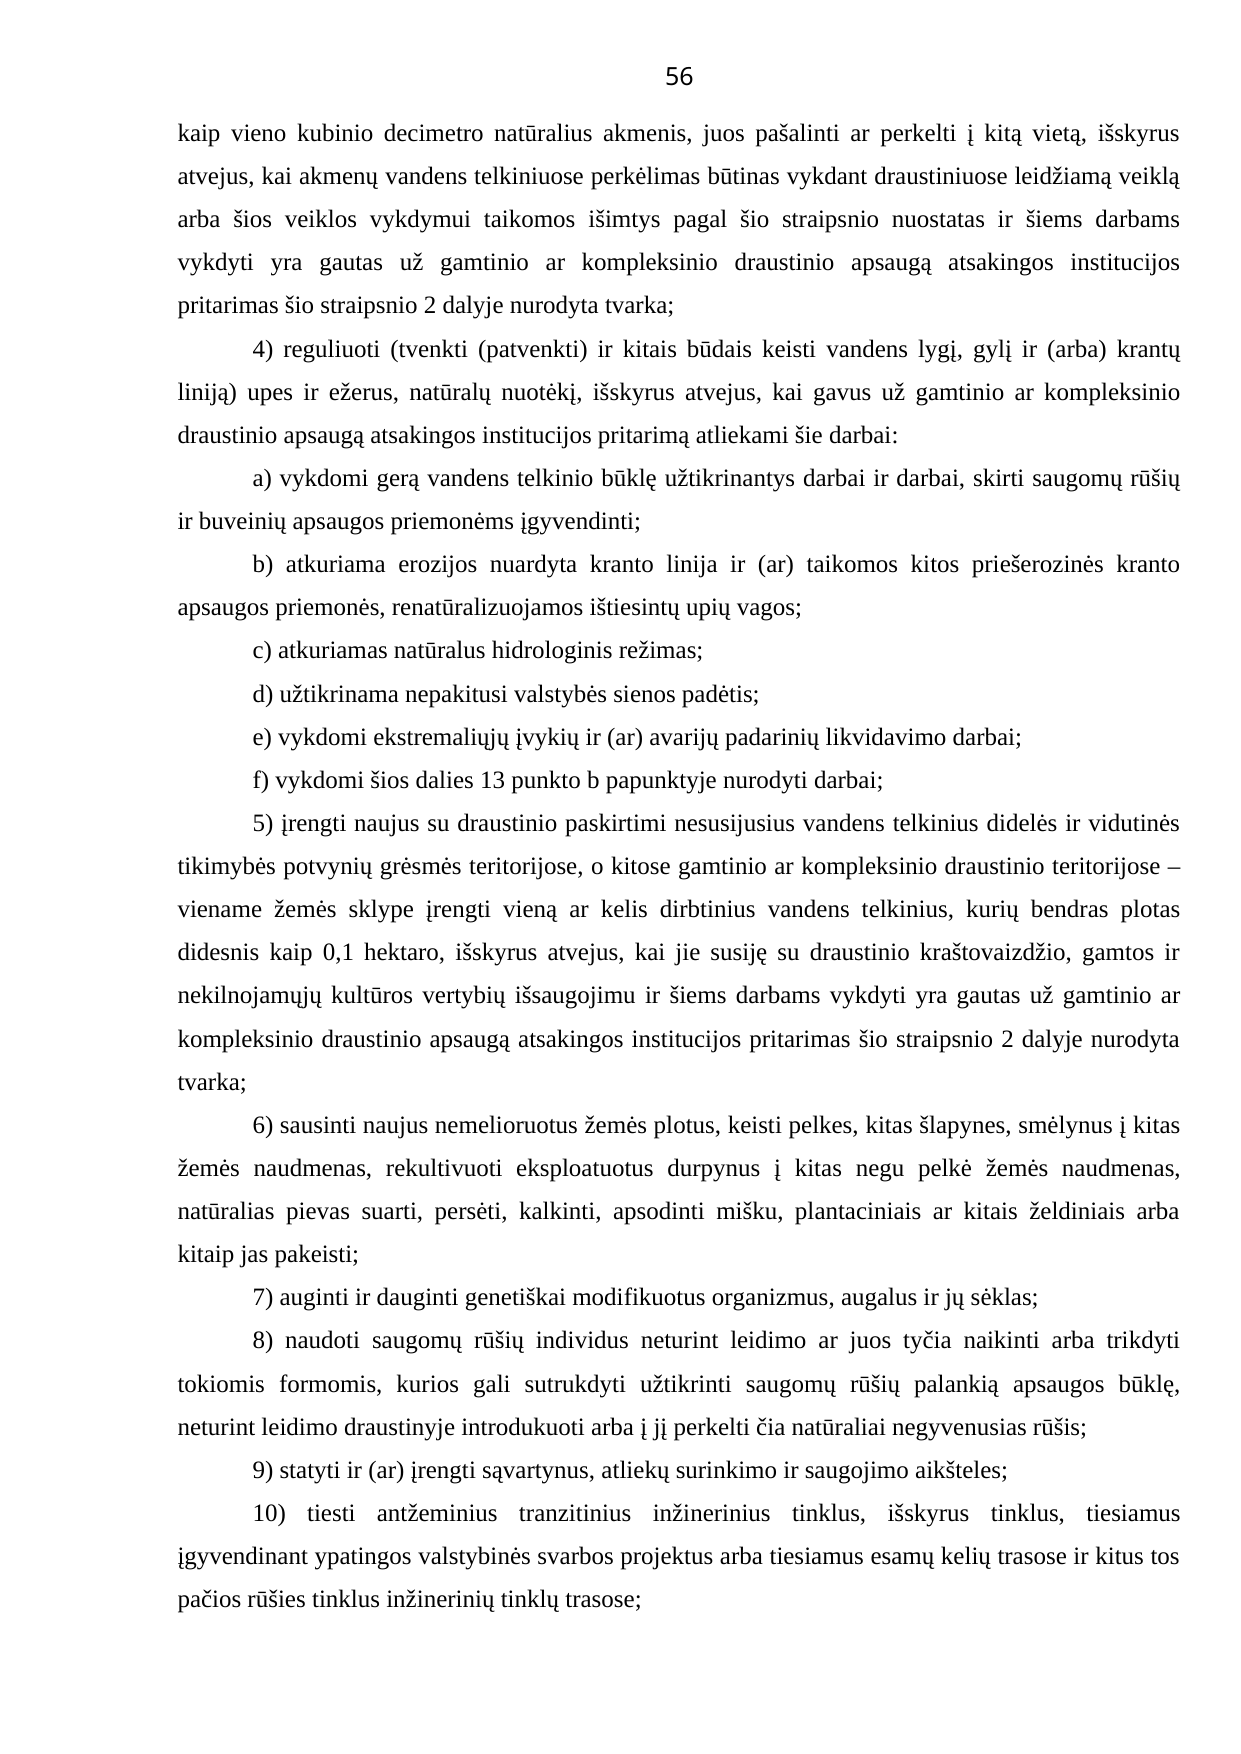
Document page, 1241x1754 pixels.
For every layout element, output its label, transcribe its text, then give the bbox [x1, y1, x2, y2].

text c) atkuriamas natūralus hidrologinis režimas; [177, 636, 1181, 664]
text 8) naudoti saugomų rūšių individus neturint leidimo ar juos tyčia naikinti arba trikdyti tokiomis formomis, kurios gali sutrukdyti užtikrinti saugomų rūšių palankią apsaugos būklę, neturint leidimo draustinyje introdukuoti arba į jį perkelti čia natūraliai negyvenusias rūšis; [177, 1326, 1181, 1441]
text kaip vieno kubinio decimetro natūralius akmenis, juos pašalinti ar perkelti į kitą vietą, išskyrus atvejus, kai akmenų vandens telkiniuose perkėlimas būtinas vykdant draustiniuose leidžiamą veiklą arba šios veiklos vykdymui taikomos išimtys pagal šio straipsnio nuostatas ir šiems darbams vykdyti yra gautas už gamtinio ar kompleksinio draustinio apsaugą atsakingos institucijos pritarimas šio straipsnio 2 dalyje nurodyta tvarka; [177, 118, 1181, 319]
text b) atkuriama erozijos nuardyta kranto linija ir (ar) taikomos kitos priešerozinės kranto apsaugos priemonės, renatūralizuojamos ištiesintų upių vagos; [177, 549, 1181, 621]
text 10) tiesti antžeminius tranzitinius inžinerinius tinklus, išskyrus tinklus, tiesiamus įgyvendinant ypatingos valstybinės svarbos projektus arba tiesiamus esamų kelių trasose ir kitus tos pačios rūšies tinklus inžinerinių tinklų trasose; [177, 1498, 1181, 1613]
text d) užtikrinama nepakitusi valstybės sienos padėtis; [177, 679, 1181, 707]
text 9) statyti ir (ar) įrengti sąvartynus, atliekų surinkimo ir saugojimo aikšteles; [177, 1455, 1181, 1484]
text 5) įrengti naujus su draustinio paskirtimi nesusijusius vandens telkinius didelės ir vidutinės tikimybės potvynių grėsmės teritorijose, o kitose gamtinio ar kompleksinio draustinio teritorijose – viename žemės sklype įrengti vieną ar kelis dirbtinius vandens telkinius, kurių bendras plotas didesnis kaip 0,1 hektaro, išskyrus atvejus, kai jie susiję su draustinio kraštovaizdžio, gamtos ir nekilnojamųjų kultūros vertybių išsaugojimu ir šiems darbams vykdyti yra gautas už gamtinio ar kompleksinio draustinio apsaugą atsakingos institucijos pritarimas šio straipsnio 2 dalyje nurodyta tvarka; [177, 808, 1181, 1096]
text 6) sausinti naujus nemelioruotus žemės plotus, keisti pelkes, kitas šlapynes, smėlynus į kitas žemės naudmenas, rekultivuoti eksploatuotus durpynus į kitas negu pelkė žemės naudmenas, natūralias pievas suarti, persėti, kalkinti, apsodinti mišku, plantaciniais ar kitais želdiniais arba kitaip jas pakeisti; [177, 1110, 1181, 1268]
text a) vykdomi gerą vandens telkinio būklę užtikrinantys darbai ir darbai, skirti saugomų rūšių ir buveinių apsaugos priemonėms įgyvendinti; [177, 463, 1181, 535]
text 4) reguliuoti (tvenkti (patvenkti) ir kitais būdais keisti vandens lygį, gylį ir (arba) krantų liniją) upes ir ežerus, natūralų nuotėkį, išskyrus atvejus, kai gavus už gamtinio ar kompleksinio draustinio apsaugą atsakingos institucijos pritarimą atliekami šie darbai: [177, 334, 1181, 449]
text 7) auginti ir dauginti genetiškai modifikuotus organizmus, augalus ir jų sėklas; [177, 1282, 1181, 1311]
text e) vykdomi ekstremaliųjų įvykių ir (ar) avarijų padarinių likvidavimo darbai; [177, 722, 1181, 751]
text f) vykdomi šios dalies 13 punkto b papunktyje nurodyti darbai; [177, 765, 1181, 794]
